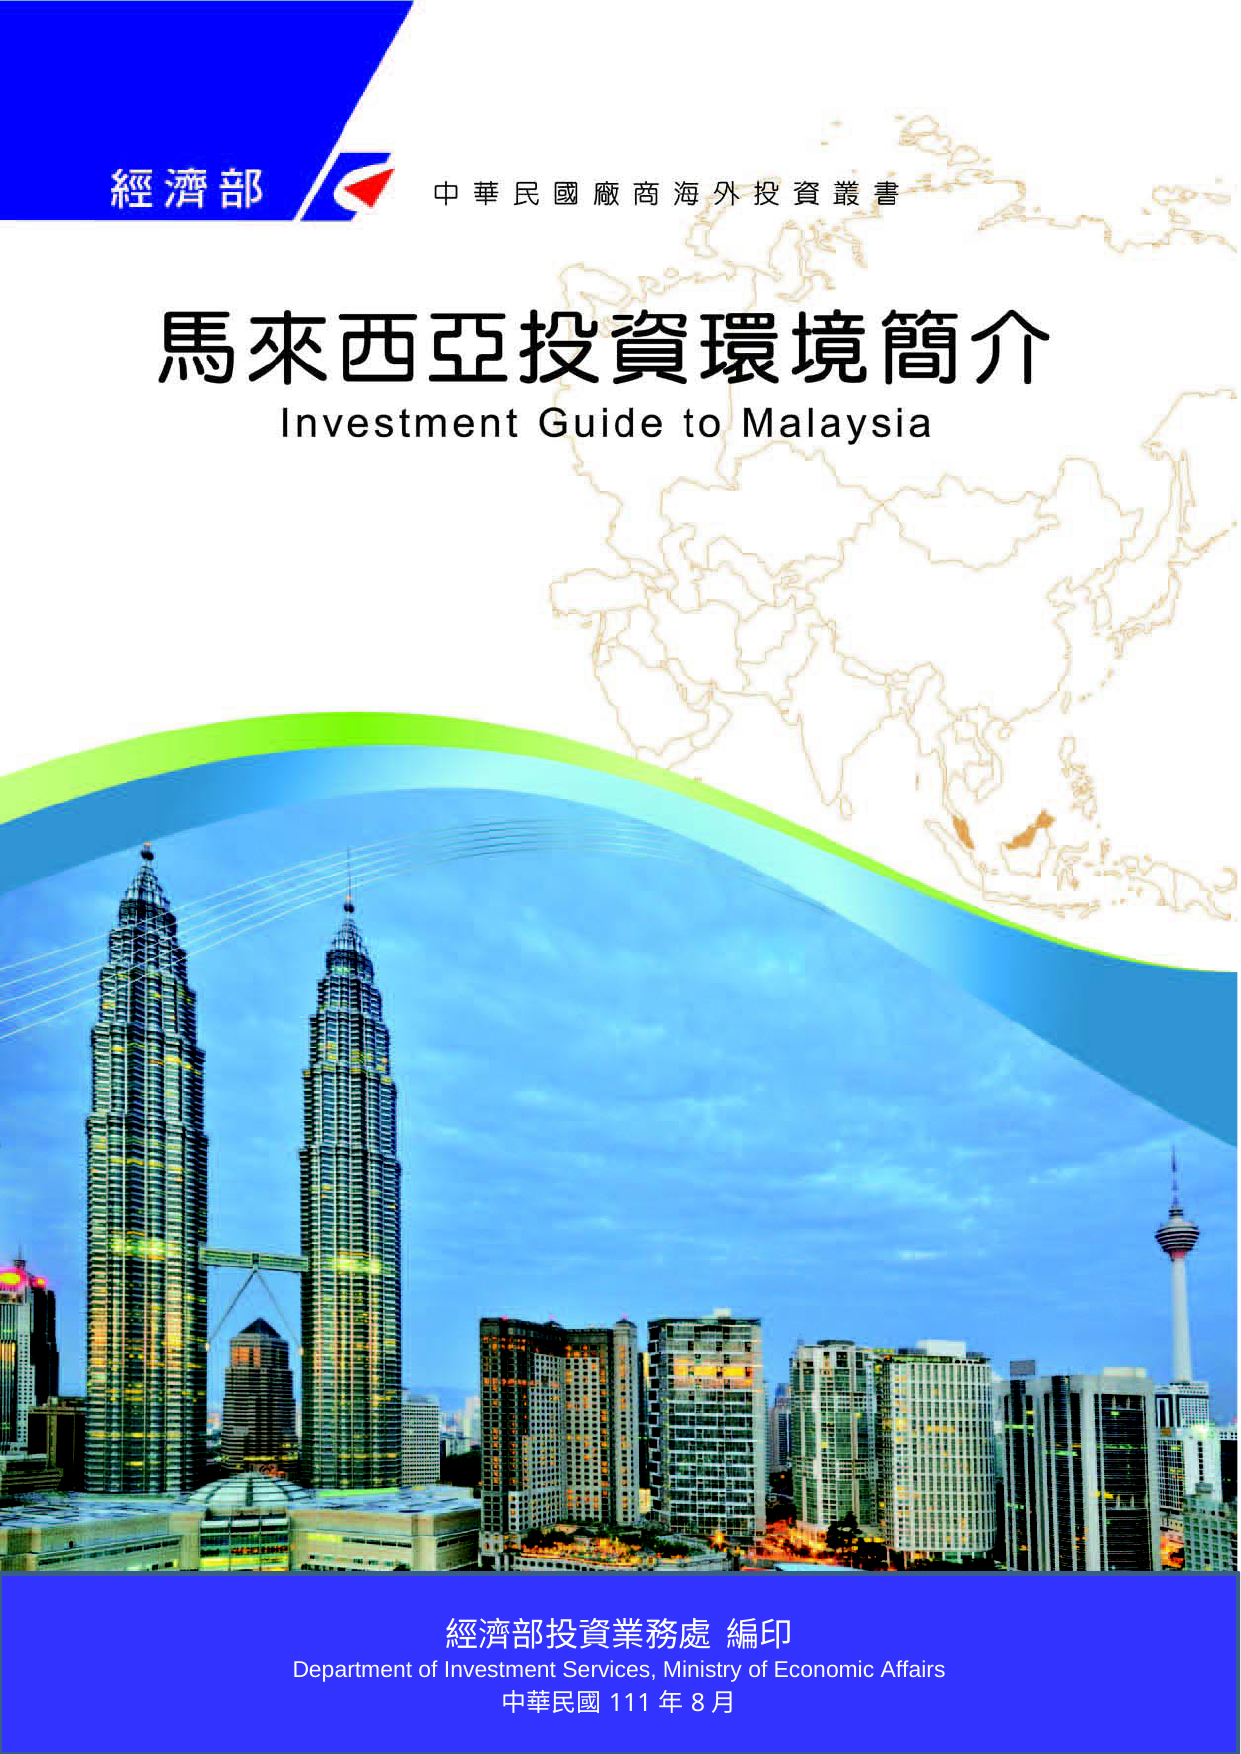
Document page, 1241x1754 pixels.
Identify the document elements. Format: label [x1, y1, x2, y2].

picture [0, 0, 1238, 1571]
